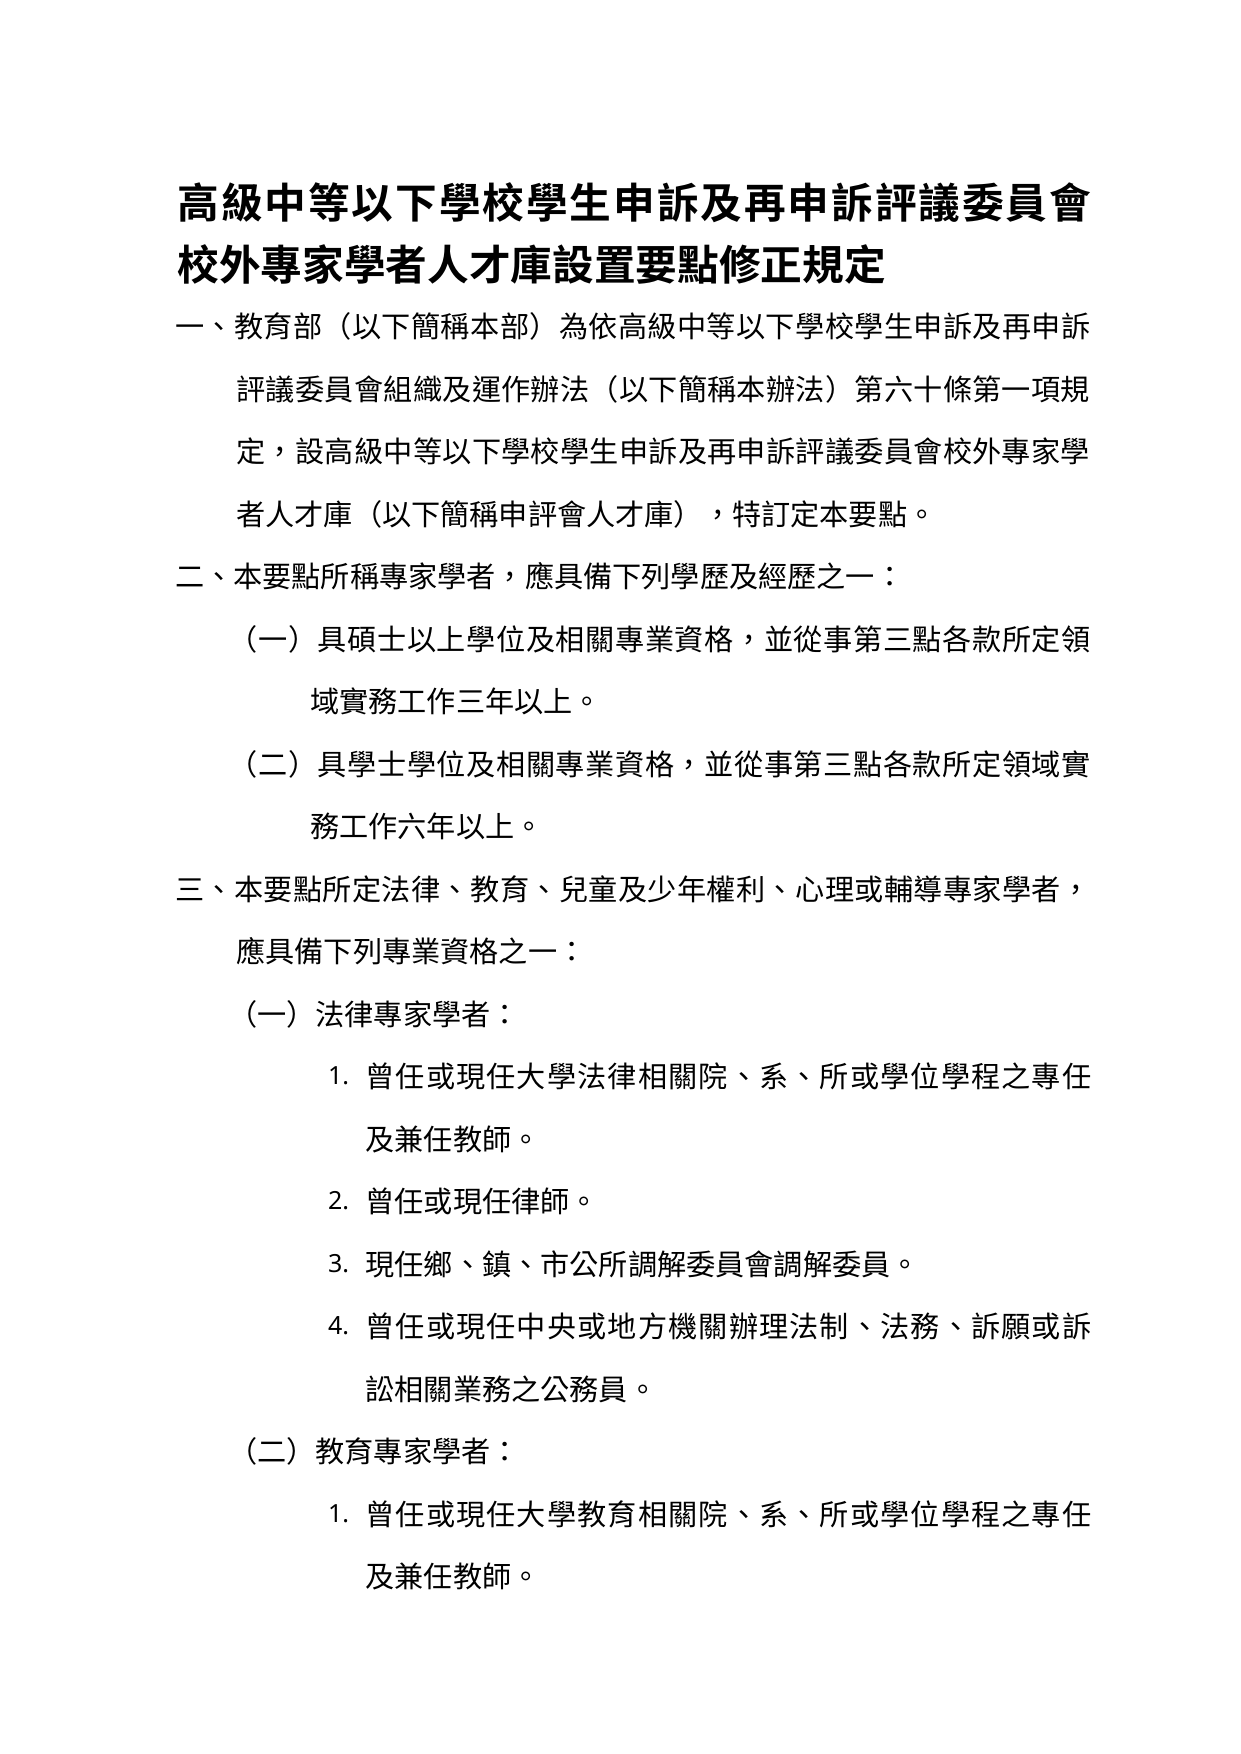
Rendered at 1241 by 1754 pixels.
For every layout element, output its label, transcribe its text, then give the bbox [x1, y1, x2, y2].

list 曾任或現任大學法律相關院、系、所或學位學程之專任及兼任教師。 [328, 1033, 1092, 1158]
list 曾任或現任律師。 [328, 1158, 1092, 1221]
list 現任鄉、鎮、市公所調解委員會調解委員。 [328, 1221, 1092, 1283]
text 一、教育部（以下簡稱本部）為依高級中等以下學校學生申訴及再申訴評議委員會組織及運作辦法（以下簡稱本辦法）第六十條第一項規定，設高級中等以下學校學生申訴及再申訴評議委員會校外專家學者人才庫（以下簡稱申評會人才庫），特訂定本要點。 [175, 283, 1092, 533]
text （一）具碩士以上學位及相關專業資格，並從事第三點各款所定領域實務工作三年以上。 [228, 596, 1092, 721]
text （二）教育專家學者： [228, 1408, 1092, 1471]
text （一）法律專家學者： [228, 971, 1092, 1033]
text 二、本要點所稱專家學者，應具備下列學歷及經歷之一： [175, 533, 1092, 596]
text 高級中等以下學校學生申訴及再申訴評議委員會校外專家學者人才庫設置要點修正規定 [177, 158, 1092, 283]
text 三、本要點所定法律、教育、兒童及少年權利、心理或輔導專家學者，應具備下列專業資格之一： [175, 846, 1092, 971]
list 曾任或現任大學教育相關院、系、所或學位學程之專任及兼任教師。 [328, 1471, 1092, 1596]
list 曾任或現任中央或地方機關辦理法制、法務、訴願或訴訟相關業務之公務員。 [328, 1283, 1092, 1408]
text （二）具學士學位及相關專業資格，並從事第三點各款所定領域實務工作六年以上。 [228, 721, 1092, 846]
